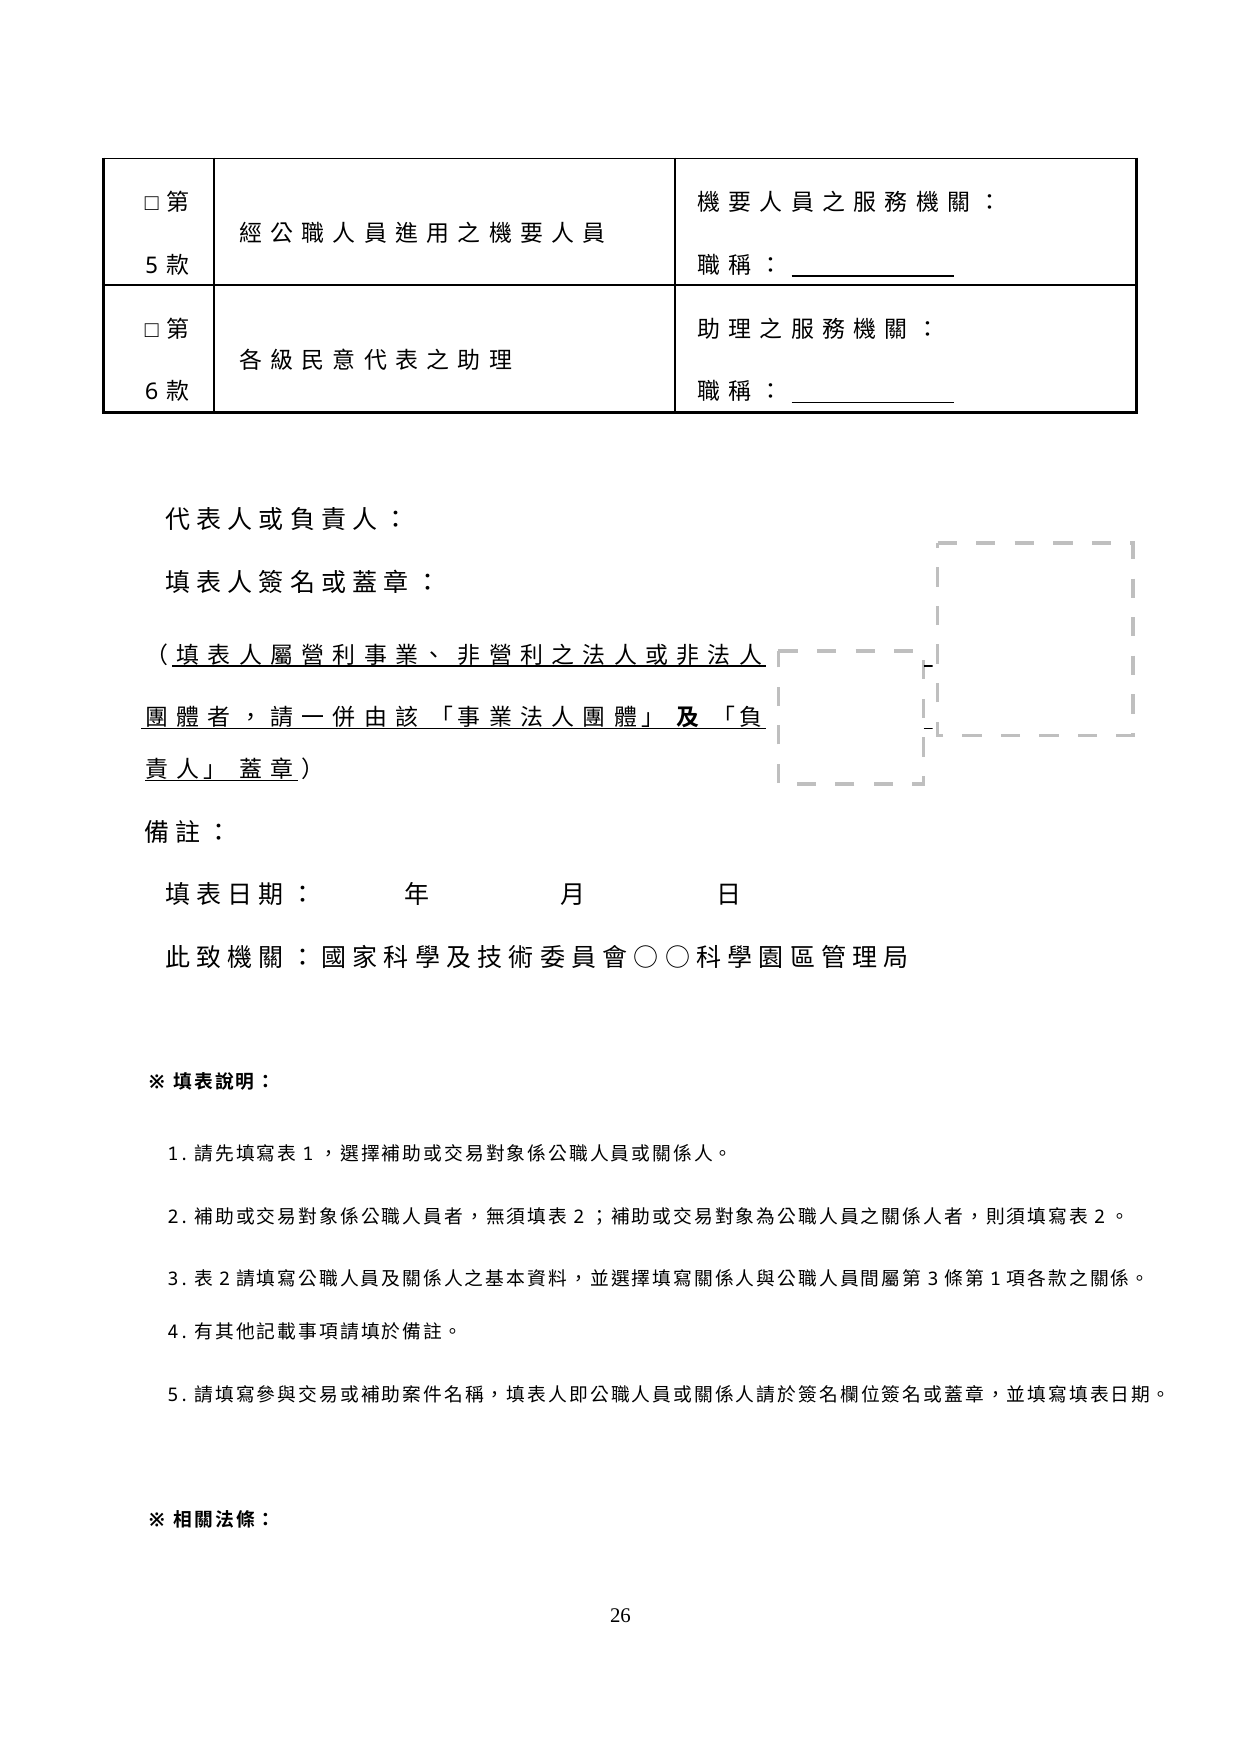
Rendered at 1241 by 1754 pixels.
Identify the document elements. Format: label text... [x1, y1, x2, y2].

text 備註： [141, 789, 1099, 851]
text 1.請先填寫表1，選擇補助或交易對象係公職人員或關係人。 [97, 1101, 1193, 1164]
table_cell 助理之服務機關： 職稱： [676, 286, 1135, 411]
text 5.請填寫參與交易或補助案件名稱，填表人即公職人員或關係人請於簽名欄位簽名或蓋章，並填寫填表日期。 [97, 1351, 1193, 1414]
text （填表人屬營利事業、非營利之法人或非法人團體者，請一併由該「事業法人團體」及「負責人」蓋章） [141, 601, 1099, 789]
text 此致機關：國家科學及技術委員會○○科學園區管理局 [153, 914, 1099, 976]
table_cell 機要人員之服務機關： 職稱： [676, 159, 1135, 284]
table_cell 各級民意代表之助理 [215, 286, 674, 411]
text 填表日期： 年 月 日 [153, 851, 1099, 914]
text 4.有其他記載事項請填於備註。 [97, 1289, 1193, 1351]
table_cell 經公職人員進用之機要人員 [215, 159, 674, 284]
table_cell □第5款 [105, 159, 213, 284]
text 代表人或負責人： 填表人簽名或蓋章： [153, 476, 1099, 601]
table_cell □第6款 [105, 286, 213, 411]
text 2.補助或交易對象係公職人員者，無須填表2；補助或交易對象為公職人員之關係人者，則須填寫表2。 [97, 1164, 1193, 1226]
text 3.表2請填寫公職人員及關係人之基本資料，並選擇填寫關係人與公職人員間屬第3條第1項各款之關係。 [97, 1226, 1193, 1289]
text ※相關法條： [111, 1476, 1099, 1539]
text ※填表說明： [111, 1039, 1099, 1101]
